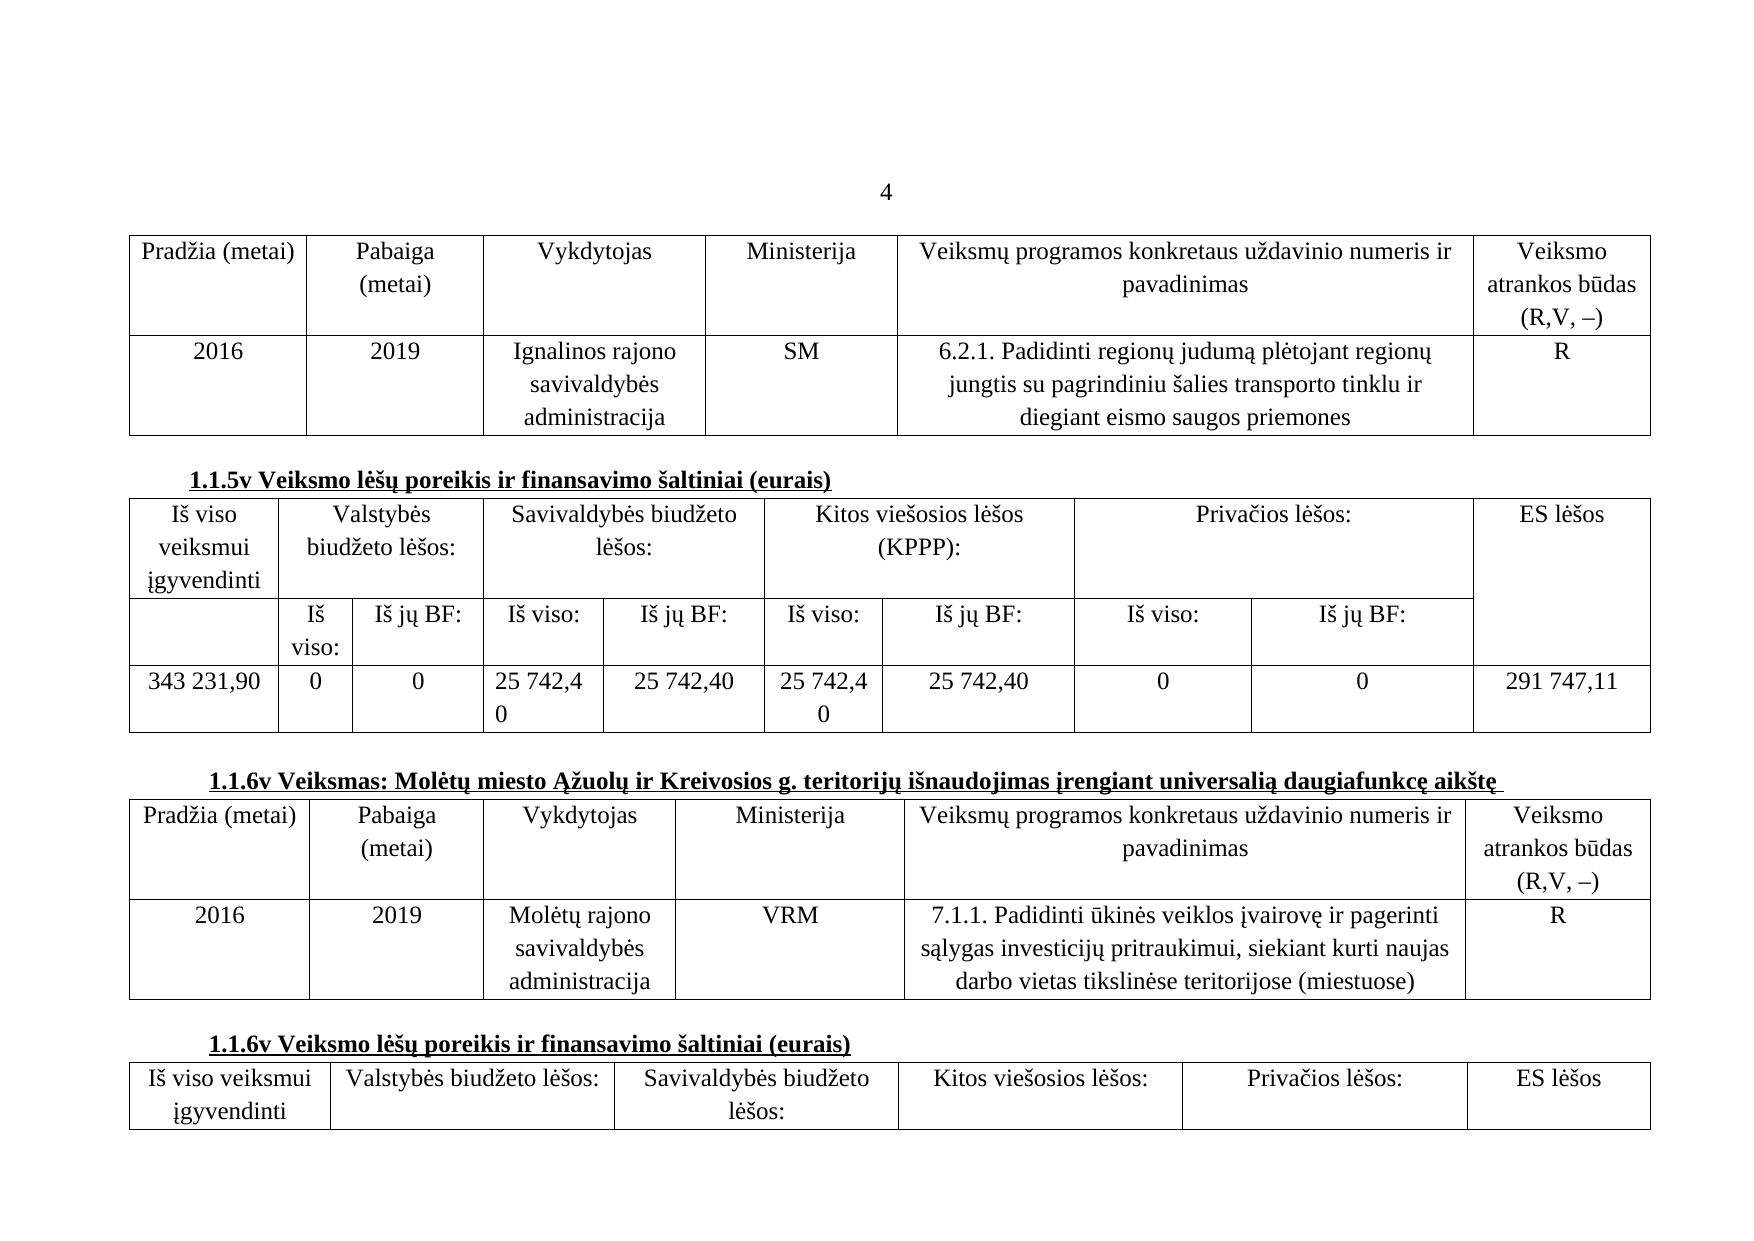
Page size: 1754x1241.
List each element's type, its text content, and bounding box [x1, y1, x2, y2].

table_header Veiksmų programos konkretaus uždavinio numeris ir pavadinimas [898, 236, 1473, 335]
table_header ES lėšos [1468, 1063, 1650, 1129]
table_header Savivaldybės biudžeto lėšos: [615, 1063, 898, 1129]
table_cell Iš viso: [484, 599, 603, 665]
table_cell 0 [1252, 666, 1473, 732]
table_cell Iš viso: [279, 599, 352, 665]
table_cell Iš jų BF: [1252, 599, 1473, 665]
table_cell Molėtų rajono savivaldybės administracija [484, 900, 675, 999]
table_header Vykdytojas [484, 236, 705, 335]
table_header Valstybės biudžeto lėšos: [279, 499, 483, 598]
table_header Pradžia (metai) [130, 236, 306, 335]
table_cell 0 [279, 666, 352, 732]
table_cell Ignalinos rajono savivaldybės administracija [484, 336, 705, 435]
table_header Iš viso veiksmui įgyvendinti [130, 499, 278, 598]
table_cell 2016 [130, 900, 309, 999]
table_cell 25 742,40 [883, 666, 1074, 732]
table_header Veiksmo atrankos būdas (R,V, –) [1466, 800, 1650, 899]
table_cell R [1474, 336, 1650, 435]
table_cell 2019 [307, 336, 483, 435]
table_header Vykdytojas [484, 800, 675, 899]
table_cell 2019 [310, 900, 483, 999]
table_cell 291 747,11 [1474, 666, 1650, 732]
table_cell Iš viso: [765, 599, 882, 665]
text 1.1.5v Veiksmo lėšų poreikis ir finansavimo šaltiniai (eurais) [118, 465, 1654, 493]
table_header ES lėšos [1474, 499, 1650, 665]
table_header Pabaiga (metai) [310, 800, 483, 899]
table_cell Iš jų BF: [883, 599, 1074, 665]
table_header Ministerija [676, 800, 904, 899]
table_cell SM [706, 336, 897, 435]
table_header Ministerija [706, 236, 897, 335]
table_header Privačios lėšos: [1075, 499, 1473, 598]
table_cell 6.2.1. Padidinti regionų judumą plėtojant regionų jungtis su pagrindiniu šalies transporto tinklu ir diegiant eismo saugos priemones [898, 336, 1473, 435]
table_cell [130, 599, 278, 665]
table_cell R [1466, 900, 1650, 999]
table_cell 25 742,40 [765, 666, 882, 732]
table_header Iš viso veiksmui įgyvendinti [130, 1063, 330, 1129]
table_cell Iš viso: [1075, 599, 1251, 665]
table_cell 343 231,90 [130, 666, 278, 732]
table_cell Iš jų BF: [353, 599, 483, 665]
table_cell 2016 [130, 336, 306, 435]
table_cell Iš jų BF: [604, 599, 764, 665]
table_header Savivaldybės biudžeto lėšos: [484, 499, 764, 598]
table_header Veiksmo atrankos būdas (R,V, –) [1474, 236, 1650, 335]
table_header Veiksmų programos konkretaus uždavinio numeris ir pavadinimas [905, 800, 1465, 899]
table_cell VRM [676, 900, 904, 999]
text 1.1.6v Veiksmas: Molėtų miesto Ąžuolų ir Kreivosios g. teritorijų išnaudojimas įrengiant universalią daugiafunkcę aikštę [118, 766, 1654, 795]
table_cell 25 742,40 [484, 666, 603, 732]
table_header Pabaiga (metai) [307, 236, 483, 335]
table_header Pradžia (metai) [130, 800, 309, 899]
table_header Privačios lėšos: [1183, 1063, 1467, 1129]
table_header Valstybės biudžeto lėšos: [331, 1063, 614, 1129]
table_cell 0 [1075, 666, 1251, 732]
table_cell 7.1.1. Padidinti ūkinės veiklos įvairovę ir pagerinti sąlygas investicijų pritraukimui, siekiant kurti naujas darbo vietas tikslinėse teritorijose (miestuose) [905, 900, 1465, 999]
table_header Kitos viešosios lėšos (KPPP): [765, 499, 1074, 598]
table_cell 25 742,40 [604, 666, 764, 732]
table_header Kitos viešosios lėšos: [899, 1063, 1182, 1129]
text 1.1.6v Veiksmo lėšų poreikis ir finansavimo šaltiniai (eurais) [118, 1029, 1654, 1058]
table_cell 0 [353, 666, 483, 732]
